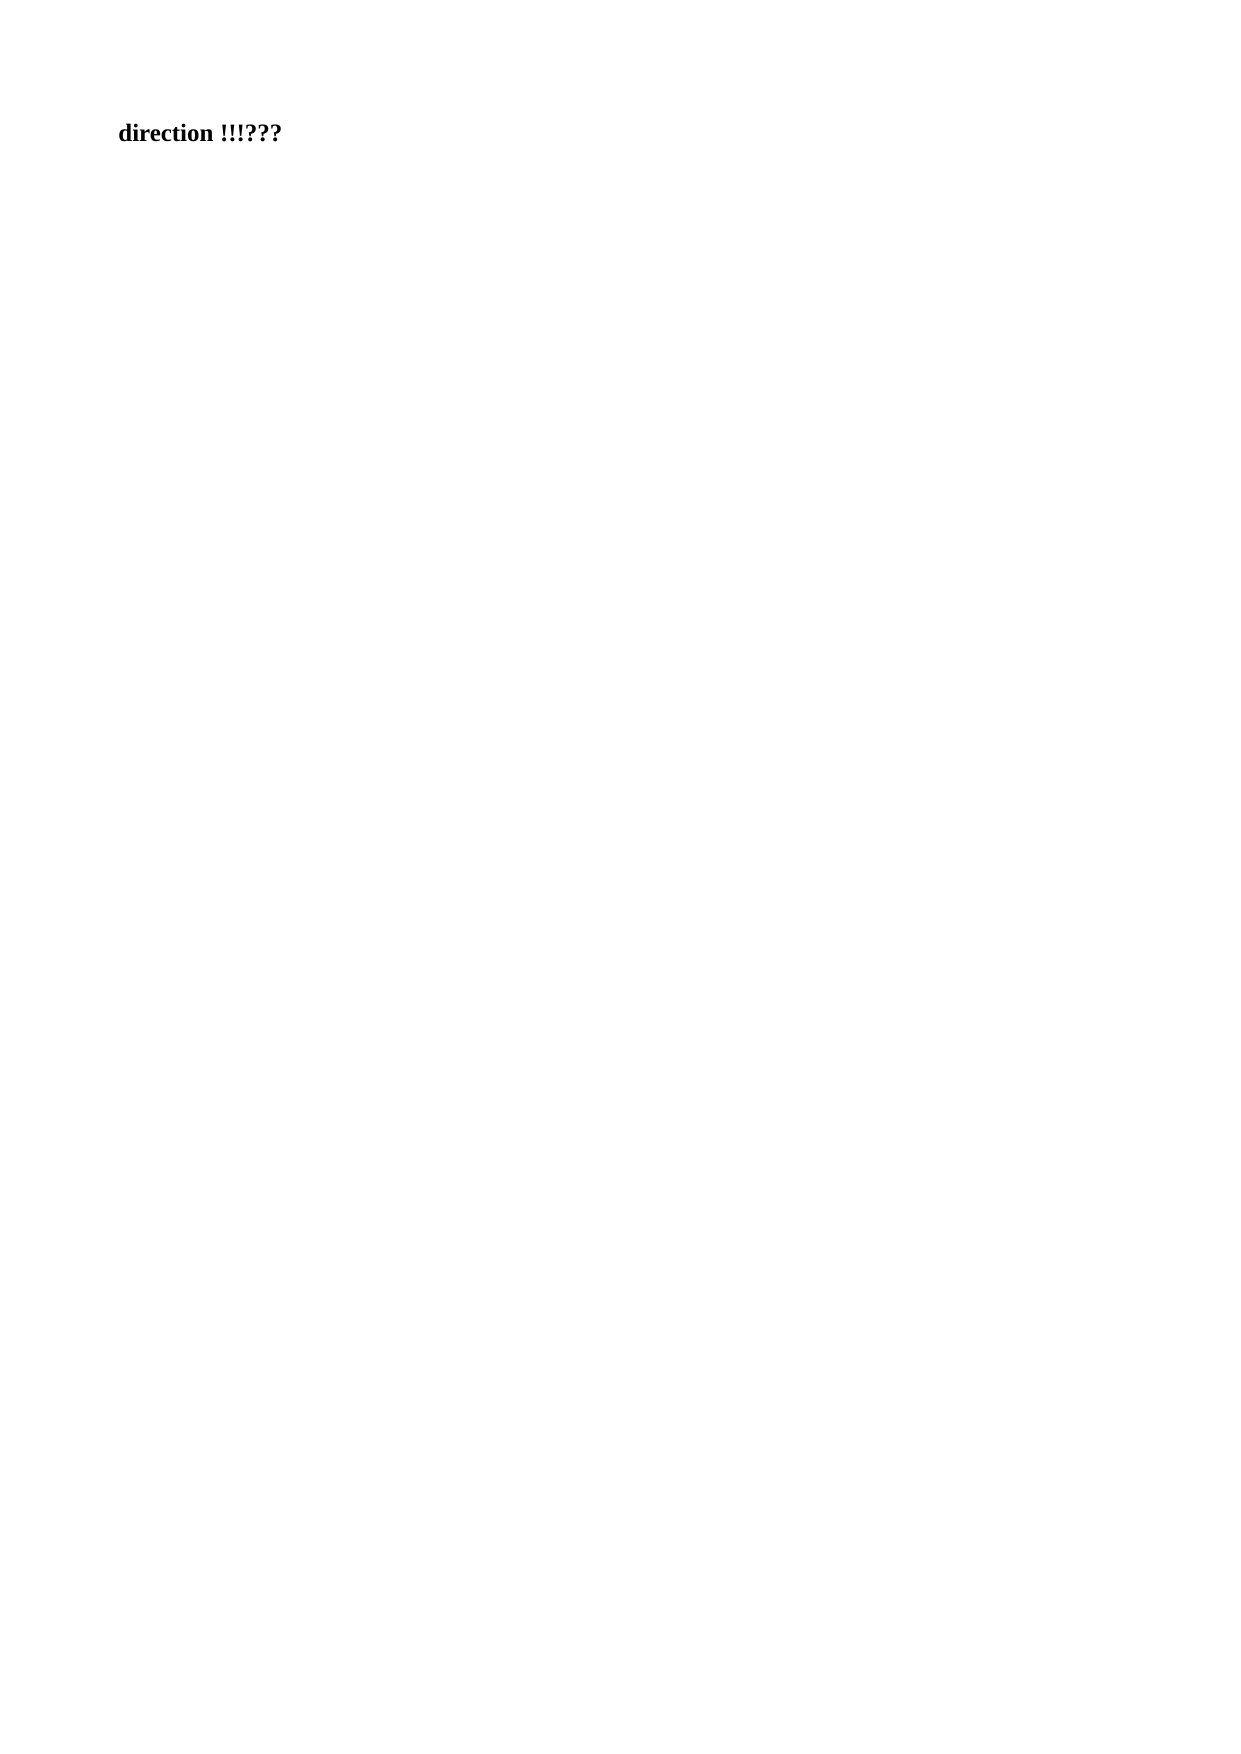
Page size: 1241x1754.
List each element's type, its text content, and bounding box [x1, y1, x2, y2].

text direction !!!??? [118, 118, 1122, 147]
